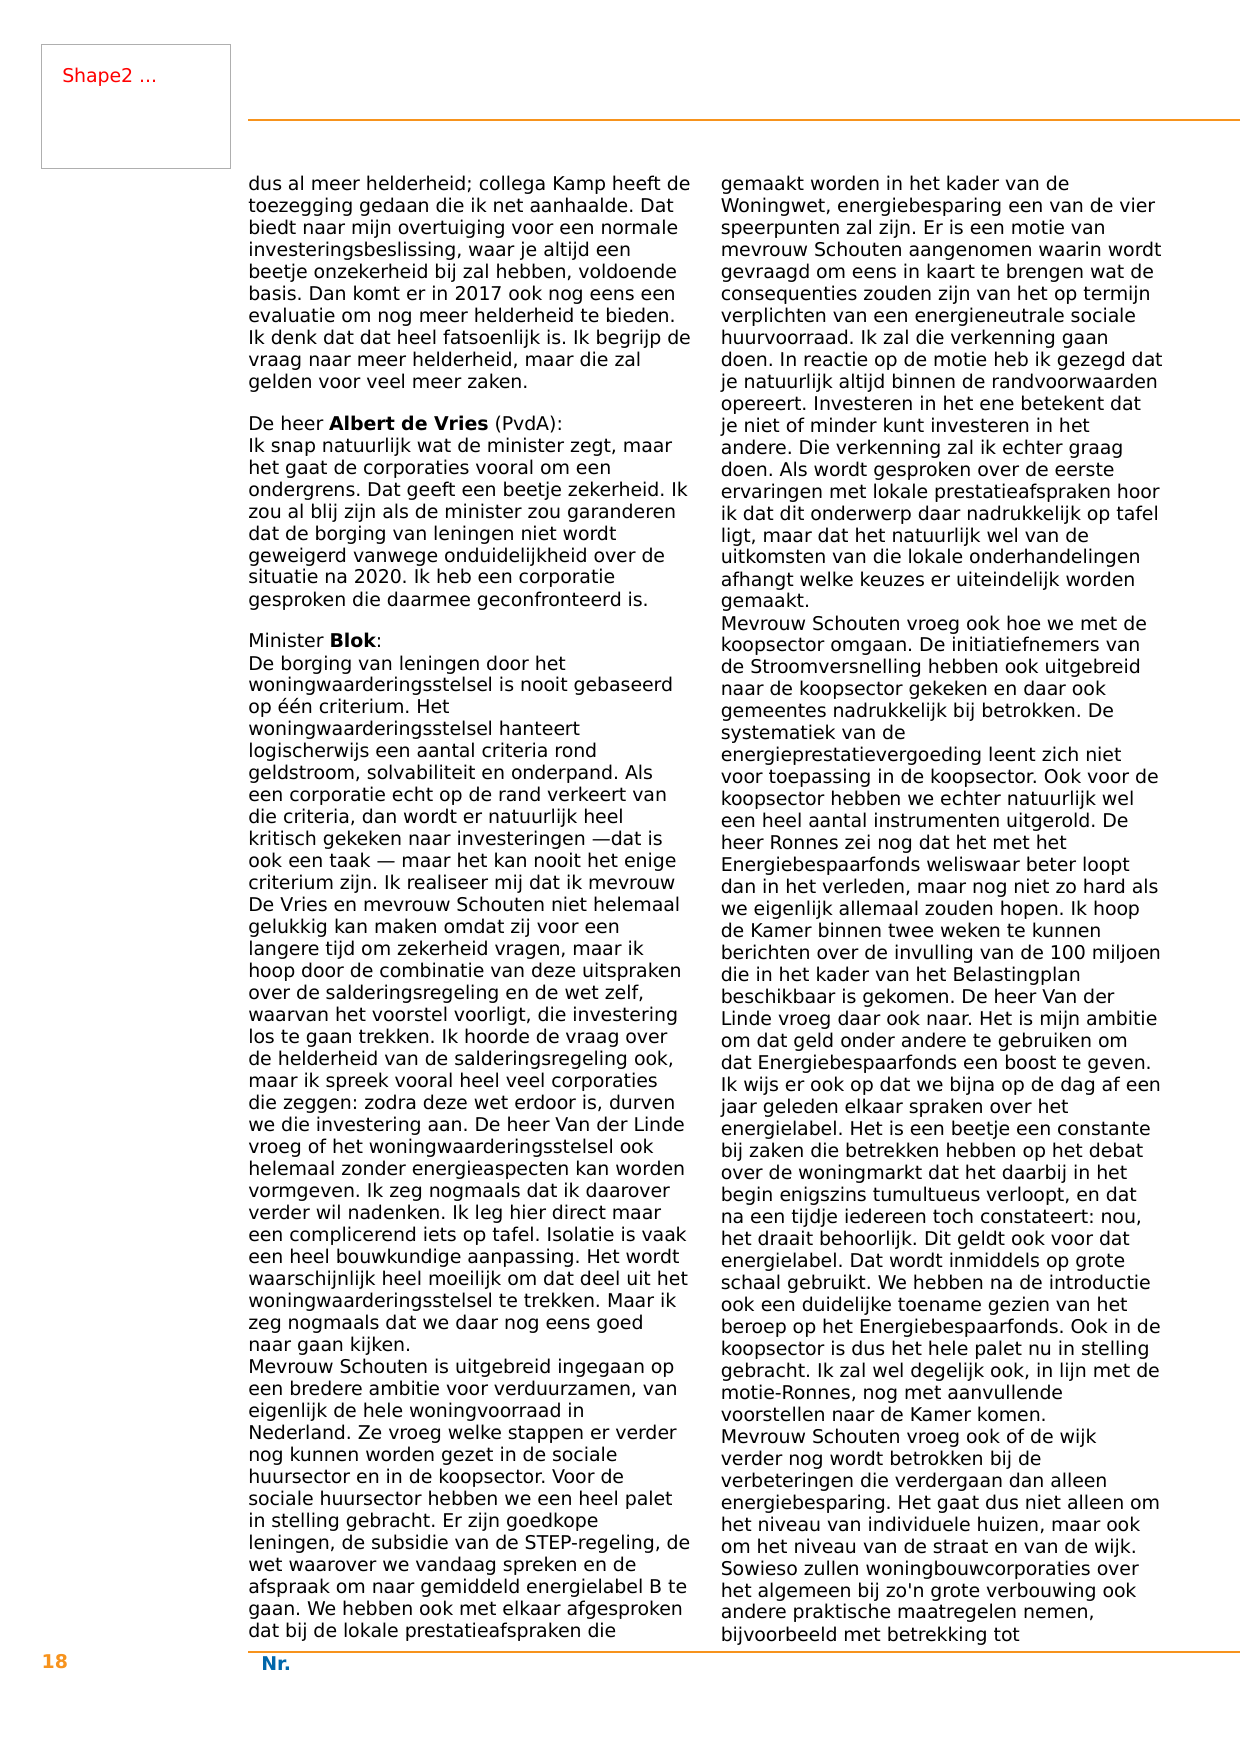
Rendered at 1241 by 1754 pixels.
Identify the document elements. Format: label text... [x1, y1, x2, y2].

text Mevrouw Schouten is uitgebreid ingegaan op een bredere ambitie voor verduurzamen, van eigenlijk de hele woningvoorraad in Nederland. Ze vroeg welke stappen er verder nog kunnen worden gezet in de sociale huursector en in de koopsector. Voor de sociale huursector hebben we een heel palet in stelling gebracht. Er zijn goedkope leningen, de subsidie van de STEP-regeling, de wet waarover we vandaag spreken en de afspraak om naar gemiddeld energielabel B te gaan. We hebben ook met elkaar afgesproken dat bij de lokale prestatieafspraken die [248, 1356, 691, 1641]
text gemaakt worden in het kader van de Woningwet, energiebesparing een van de vier speerpunten zal zijn. Er is een motie van mevrouw Schouten aangenomen waarin wordt gevraagd om eens in kaart te brengen wat de consequenties zouden zijn van het op termijn verplichten van een energieneutrale sociale huurvoorraad. Ik zal die verkenning gaan doen. In reactie op de motie heb ik gezegd dat je natuurlijk altijd binnen de randvoorwaarden opereert. Investeren in het ene betekent dat je niet of minder kunt investeren in het andere. Die verkenning zal ik echter graag doen. Als wordt gesproken over de eerste ervaringen met lokale prestatieafspraken hoor ik dat dit onderwerp daar nadrukkelijk op tafel ligt, maar dat het natuurlijk wel van de uitkomsten van die lokale onderhandelingen afhangt welke keuzes er uiteindelijk worden gemaakt. [721, 173, 1163, 612]
text dus al meer helderheid; collega Kamp heeft de toezegging gedaan die ik net aanhaalde. Dat biedt naar mijn overtuiging voor een normale investeringsbeslissing, waar je altijd een beetje onzekerheid bij zal hebben, voldoende basis. Dan komt er in 2017 ook nog eens een evaluatie om nog meer helderheid te bieden. Ik denk dat dat heel fatsoenlijk is. Ik begrijp de vraag naar meer helderheid, maar die zal gelden voor veel meer zaken. [248, 173, 691, 393]
text De heer Albert de Vries (PvdA): [248, 413, 691, 434]
text De borging van leningen door het woningwaarderingsstelsel is nooit gebaseerd op één criterium. Het woningwaarderingsstelsel hanteert logischerwijs een aantal criteria rond geldstroom, solvabiliteit en onderpand. Als een corporatie echt op de rand verkeert van die criteria, dan wordt er natuurlijk heel kritisch gekeken naar investeringen —dat is ook een taak — maar het kan nooit het enige criterium zijn. Ik realiseer mij dat ik mevrouw De Vries en mevrouw Schouten niet helemaal gelukkig kan maken omdat zij voor een langere tijd om zekerheid vragen, maar ik hoop door de combinatie van deze uitspraken over de salderingsregeling en de wet zelf, waarvan het voorstel voorligt, die investering los te gaan trekken. Ik hoorde de vraag over de helderheid van de salderingsregeling ook, maar ik spreek vooral heel veel corporaties die zeggen: zodra deze wet erdoor is, durven we die investering aan. De heer Van der Linde vroeg of het woningwaarderingsstelsel ook helemaal zonder energieaspecten kan worden vormgeven. Ik zeg nogmaals dat ik daarover verder wil nadenken. Ik leg hier direct maar een complicerend iets op tafel. Isolatie is vaak een heel bouwkundige aanpassing. Het wordt waarschijnlijk heel moeilijk om dat deel uit het woningwaarderingsstelsel te trekken. Maar ik zeg nogmaals dat we daar nog eens goed naar gaan kijken. [248, 652, 691, 1356]
text Ik snap natuurlijk wat de minister zegt, maar het gaat de corporaties vooral om een ondergrens. Dat geeft een beetje zekerheid. Ik zou al blij zijn als de minister zou garanderen dat de borging van leningen niet wordt geweigerd vanwege onduidelijkheid over de situatie na 2020. Ik heb een corporatie gesproken die daarmee geconfronteerd is. [248, 434, 691, 610]
text Mevrouw Schouten vroeg ook of de wijk verder nog wordt betrokken bij de verbeteringen die verdergaan dan alleen energiebesparing. Het gaat dus niet alleen om het niveau van individuele huizen, maar ook om het niveau van de straat en van de wijk. Sowieso zullen woningbouwcorporaties over het algemeen bij zo'n grote verbouwing ook andere praktische maatregelen nemen, bijvoorbeeld met betrekking tot [721, 1426, 1163, 1645]
text Mevrouw Schouten vroeg ook hoe we met de koopsector omgaan. De initiatiefnemers van de Stroomversnelling hebben ook uitgebreid naar de koopsector gekeken en daar ook gemeentes nadrukkelijk bij betrokken. De systematiek van de energieprestatievergoeding leent zich niet voor toepassing in de koopsector. Ook voor de koopsector hebben we echter natuurlijk wel een heel aantal instrumenten uitgerold. De heer Ronnes zei nog dat het met het Energiebespaarfonds weliswaar beter loopt dan in het verleden, maar nog niet zo hard als we eigenlijk allemaal zouden hopen. Ik hoop de Kamer binnen twee weken te kunnen berichten over de invulling van de 100 miljoen die in het kader van het Belastingplan beschikbaar is gekomen. De heer Van der Linde vroeg daar ook naar. Het is mijn ambitie om dat geld onder andere te gebruiken om dat Energiebespaarfonds een boost te geven. Ik wijs er ook op dat we bijna op de dag af een jaar geleden elkaar spraken over het energielabel. Het is een beetje een constante bij zaken die betrekken hebben op het debat over de woningmarkt dat het daarbij in het begin enigszins tumultueus verloopt, en dat na een tijdje iedereen toch constateert: nou, het draait behoorlijk. Dit geldt ook voor dat energielabel. Dat wordt inmiddels op grote schaal gebruikt. We hebben na de introductie ook een duidelijke toename gezien van het beroep op het Energiebespaarfonds. Ook in de koopsector is dus het hele palet nu in stelling gebracht. Ik zal wel degelijk ook, in lijn met de motie-Ronnes, nog met aanvullende voorstellen naar de Kamer komen. [721, 612, 1163, 1426]
text Minister Blok: [248, 630, 691, 652]
